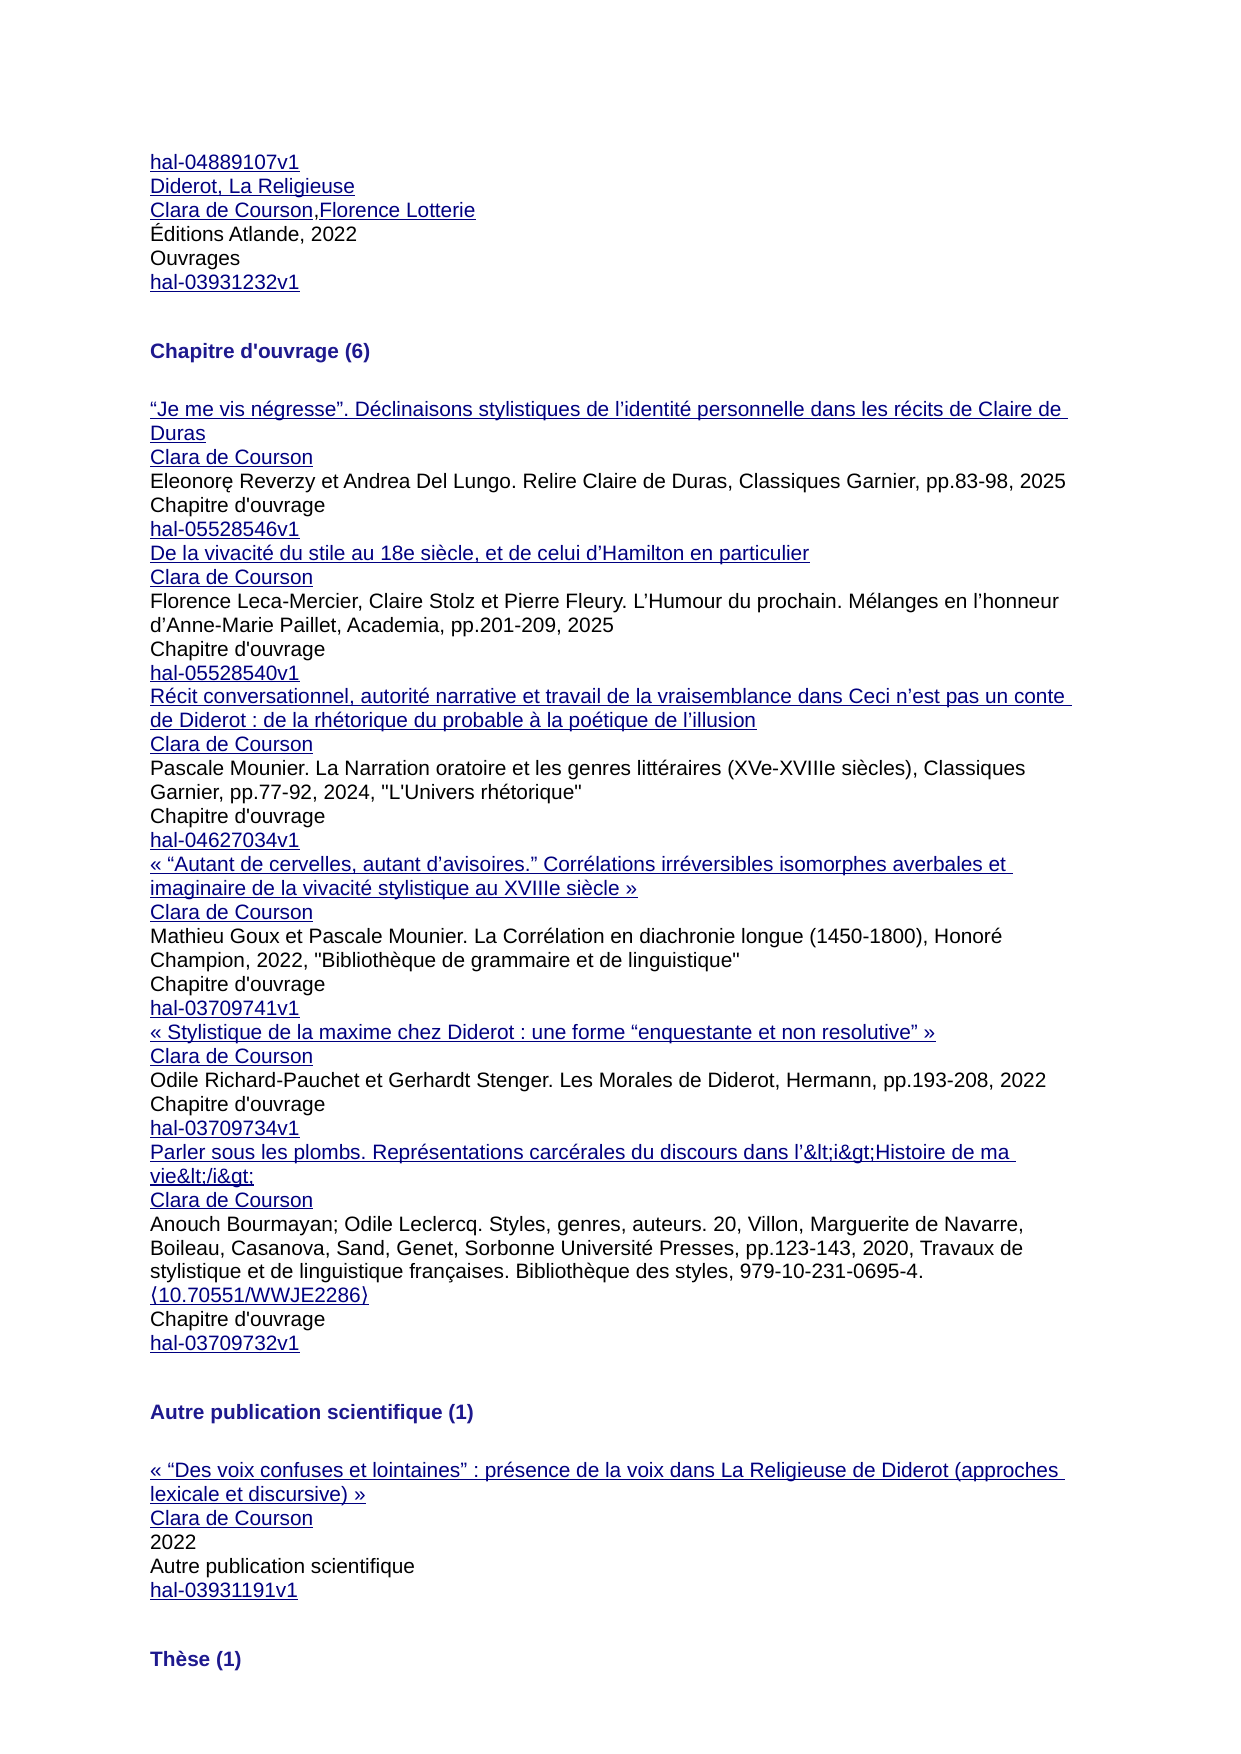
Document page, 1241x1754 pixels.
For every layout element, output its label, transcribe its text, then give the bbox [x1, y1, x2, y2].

table_cell De la vivacité du stile au 18e siècle, et de celui d’Hamilton en particulier Clara de Courson Florence Leca-Mercier, Claire Stolz et Pierre Fleury. L’Humour du prochain. Mélanges en l’honneur d’Anne-Marie Paillet, Academia, pp.201-209, 2025 Chapitre d'ouvrage hal-05528540v1 [150, 541, 1090, 684]
table_cell « Stylistique de la maxime chez Diderot : une forme “enquestante et non resolutive” » Clara de Courson Odile Richard-Pauchet et Gerhardt Stenger. Les Morales de Diderot, Hermann, pp.193-208, 2022 Chapitre d'ouvrage hal-03709734v1 [150, 1020, 1090, 1139]
table_header hal-04889107v1 [150, 150, 1090, 174]
table_cell Parler sous les plombs. Représentations carcérales du discours dans l’&lt;i&gt;Histoire de ma vie&lt;/i&gt; Clara de Courson Anouch Bourmayan; Odile Leclercq. Styles, genres, auteurs. 20, Villon, Marguerite de Navarre, Boileau, Casanova, Sand, Genet, Sorbonne Université Presses, pp.123-143, 2020, Travaux de stylistique et de linguistique françaises. Bibliothèque des styles, 979-10-231-0695-4. ⟨10.70551/WWJE2286⟩ Chapitre d'ouvrage hal-03709732v1 [150, 1140, 1090, 1355]
table_header “Je me vis négresse”. Déclinaisons stylistiques de l’identité personnelle dans les récits de Claire de Duras Clara de Courson Eleonorę Reverzy et Andrea Del Lungo. Relire Claire de Duras, Classiques Garnier, pp.83-98, 2025 Chapitre d'ouvrage hal-05528546v1 [150, 397, 1090, 541]
table_cell Diderot, La Religieuse Clara de Courson,Florence Lotterie Éditions Atlande, 2022 Ouvrages hal-03931232v1 [150, 174, 1090, 294]
table_cell « “Autant de cervelles, autant d’avisoires.” Corrélations irréversibles isomorphes averbales et imaginaire de la vivacité stylistique au XVIIIe siècle » Clara de Courson Mathieu Goux et Pascale Mounier. La Corrélation en diachronie longue (1450-1800), Honoré Champion, 2022, "Bibliothèque de grammaire et de linguistique" Chapitre d'ouvrage hal-03709741v1 [150, 852, 1090, 1020]
subtitle Autre publication scientifique (1) [150, 1400, 1090, 1424]
subtitle Chapitre d'ouvrage (6) [150, 338, 1090, 362]
subtitle Thèse (1) [150, 1647, 1090, 1671]
table_cell Récit conversationnel, autorité narrative et travail de la vraisemblance dans Ceci n’est pas un conte de Diderot : de la rhétorique du probable à la poétique de l’illusion Clara de Courson Pascale Mounier. La Narration oratoire et les genres littéraires (XVe-XVIIIe siècles), Classiques Garnier, pp.77-92, 2024, "L'Univers rhétorique" Chapitre d'ouvrage hal-04627034v1 [150, 684, 1090, 852]
table_header « “Des voix confuses et lointaines” : présence de la voix dans La Religieuse de Diderot (approches lexicale et discursive) » Clara de Courson 2022 Autre publication scientifique hal-03931191v1 [150, 1458, 1090, 1602]
